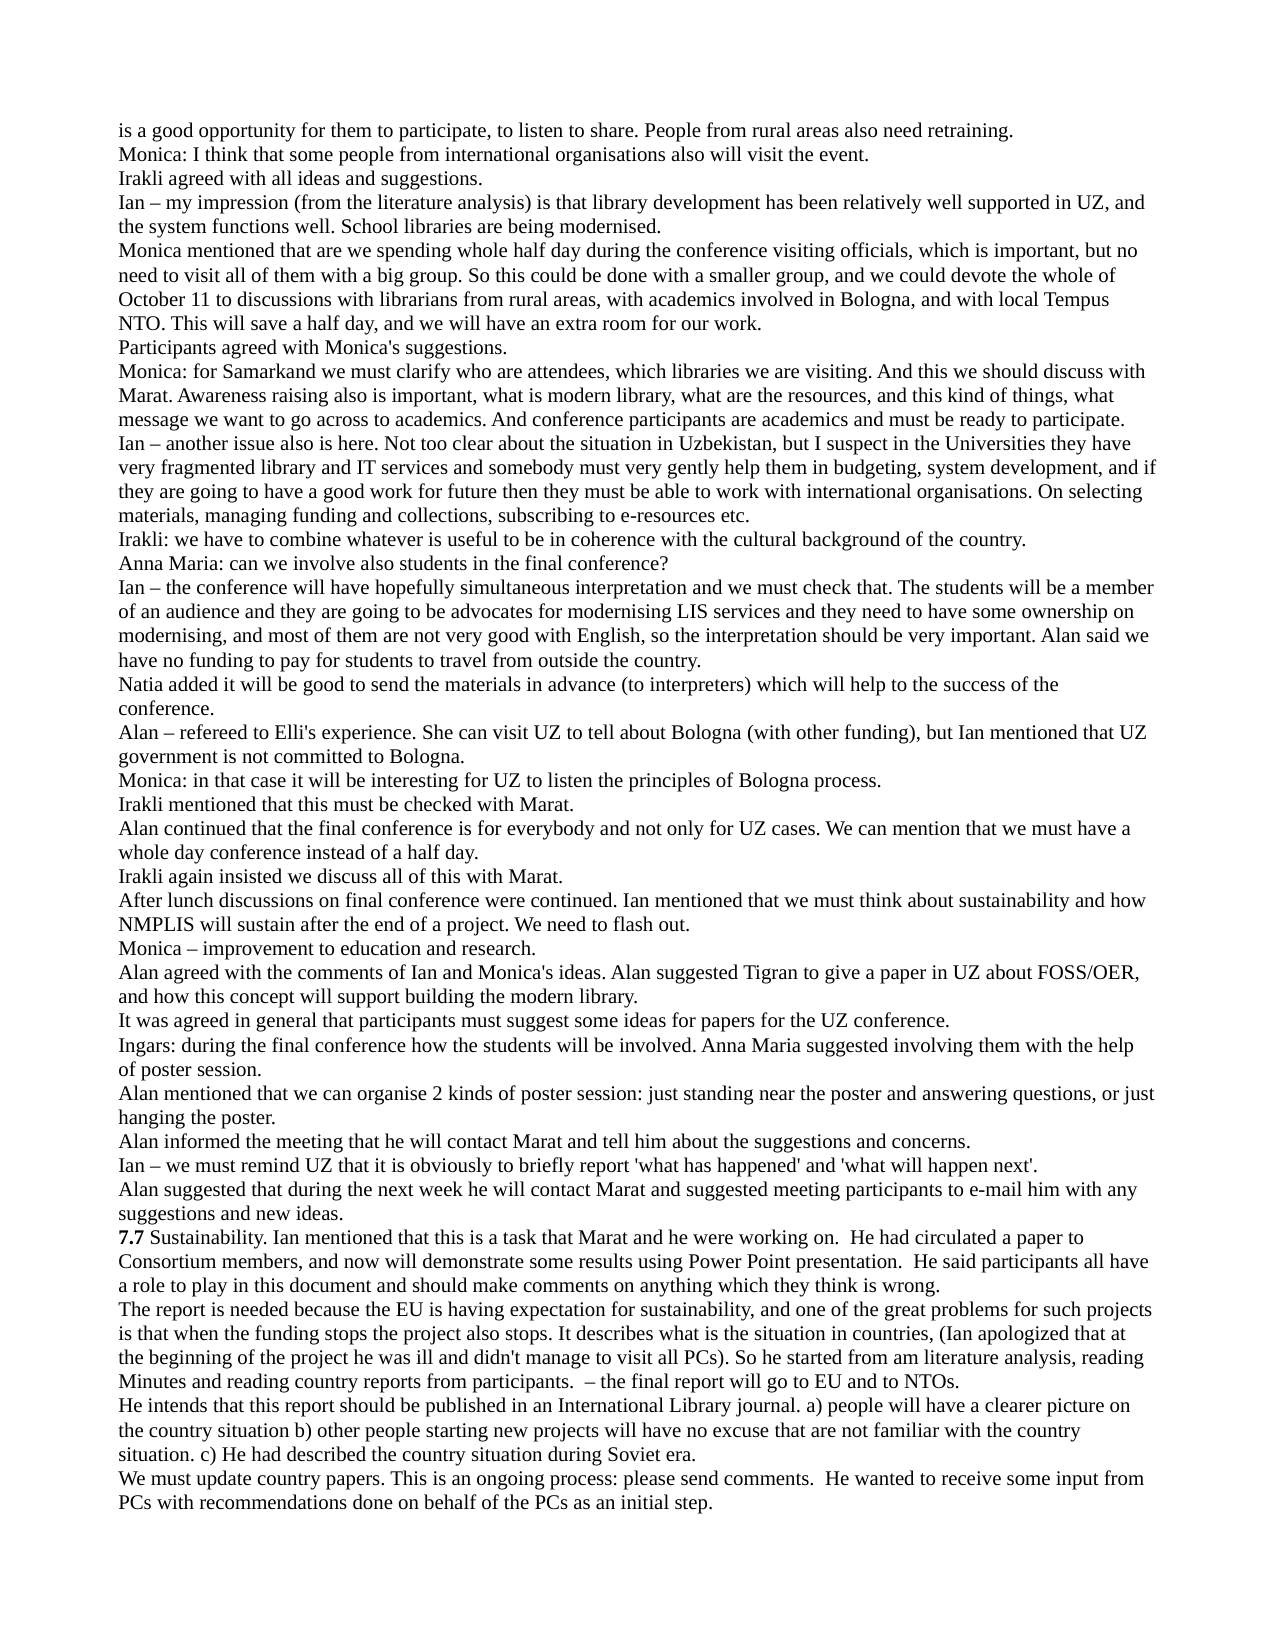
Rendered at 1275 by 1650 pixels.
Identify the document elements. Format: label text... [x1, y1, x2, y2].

text Irakli: we have to combine whatever is useful to be in coherence with the cultural background of the country. [118, 527, 1157, 551]
text Ian – another issue also is here. Not too clear about the situation in Uzbekistan, but I suspect in the Universities they have very fragmented library and IT services and somebody must very gently help them in budgeting, system development, and if they are going to have a good work for future then they must be able to work with international organisations. On selecting materials, managing funding and collections, subscribing to e-resources etc. [118, 431, 1157, 527]
text Natia added it will be good to send the materials in advance (to interpreters) which will help to the success of the conference. [118, 672, 1157, 720]
text 7.7 Sustainability. Ian mentioned that this is a task that Marat and he were working on. He had circulated a paper to Consortium members, and now will demonstrate some results using Power Point presentation. He said participants all have a role to play in this document and should make comments on anything which they think is wrong. [118, 1225, 1157, 1297]
text Alan agreed with the comments of Ian and Monica's ideas. Alan suggested Tigran to give a paper in UZ about FOSS/OER, and how this concept will support building the modern library. [118, 960, 1157, 1008]
text Participants agreed with Monica's suggestions. [118, 335, 1157, 359]
text The report is needed because the EU is having expectation for sustainability, and one of the great problems for such projects is that when the funding stops the project also stops. It describes what is the situation in countries, (Ian apologized that at the beginning of the project he was ill and didn't manage to visit all PCs). So he started from am literature analysis, reading Minutes and reading country reports from participants. – the final report will go to EU and to NTOs. [118, 1297, 1157, 1393]
text Ian – we must remind UZ that it is obviously to briefly report 'what has happened' and 'what will happen next'. [118, 1153, 1157, 1177]
text Monica: in that case it will be interesting for UZ to listen the principles of Bologna process. [118, 768, 1157, 792]
text Ingars: during the final conference how the students will be involved. Anna Maria suggested involving them with the help of poster session. [118, 1032, 1157, 1081]
text Alan – refereed to Elli's experience. She can visit UZ to tell about Bologna (with other funding), but Ian mentioned that UZ government is not committed to Bologna. [118, 720, 1157, 768]
text Monica: for Samarkand we must clarify who are attendees, which libraries we are visiting. And this we should discuss with Marat. Awareness raising also is important, what is modern library, what are the resources, and this kind of things, what message we want to go across to academics. And conference participants are academics and must be ready to participate. [118, 359, 1157, 431]
text Irakli again insisted we discuss all of this with Marat. [118, 864, 1157, 888]
text It was agreed in general that participants must suggest some ideas for papers for the UZ conference. [118, 1008, 1157, 1032]
text Monica – improvement to education and research. [118, 936, 1157, 960]
text Monica mentioned that are we spending whole half day during the conference visiting officials, which is important, but no need to visit all of them with a big group. So this could be done with a smaller group, and we could devote the whole of October 11 to discussions with librarians from rural areas, with academics involved in Bologna, and with local Tempus NTO. This will save a half day, and we will have an extra room for our work. [118, 238, 1157, 335]
text Ian – my impression (from the literature analysis) is that library development has been relatively well supported in UZ, and the system functions well. School libraries are being modernised. [118, 190, 1157, 238]
text Irakli mentioned that this must be checked with Marat. [118, 792, 1157, 816]
text Irakli agreed with all ideas and suggestions. [118, 166, 1157, 190]
text Ian – the conference will have hopefully simultaneous interpretation and we must check that. The students will be a member of an audience and they are going to be advocates for modernising LIS services and they need to have some ownership on modernising, and most of them are not very good with English, so the interpretation should be very important. Alan said we have no funding to pay for students to travel from outside the country. [118, 575, 1157, 672]
text After lunch discussions on final conference were continued. Ian mentioned that we must think about sustainability and how NMPLIS will sustain after the end of a project. We need to flash out. [118, 888, 1157, 936]
text Alan continued that the final conference is for everybody and not only for UZ cases. We can mention that we must have a whole day conference instead of a half day. [118, 816, 1157, 864]
text Alan suggested that during the next week he will contact Marat and suggested meeting participants to e-mail him with any suggestions and new ideas. [118, 1177, 1157, 1225]
text We must update country papers. This is an ongoing process: please send comments. He wanted to receive some input from PCs with recommendations done on behalf of the PCs as an initial step. [118, 1466, 1157, 1514]
text He intends that this report should be published in an International Library journal. a) people will have a clearer picture on the country situation b) other people starting new projects will have no excuse that are not familiar with the country situation. c) He had described the country situation during Soviet era. [118, 1393, 1157, 1466]
text Alan mentioned that we can organise 2 kinds of poster session: just standing near the poster and answering questions, or just hanging the poster. [118, 1081, 1157, 1129]
text Alan informed the meeting that he will contact Marat and tell him about the suggestions and concerns. [118, 1129, 1157, 1153]
text Monica: I think that some people from international organisations also will visit the event. [118, 142, 1157, 166]
text is a good opportunity for them to participate, to listen to share. People from rural areas also need retraining. [118, 118, 1157, 142]
text Anna Maria: can we involve also students in the final conference? [118, 551, 1157, 575]
